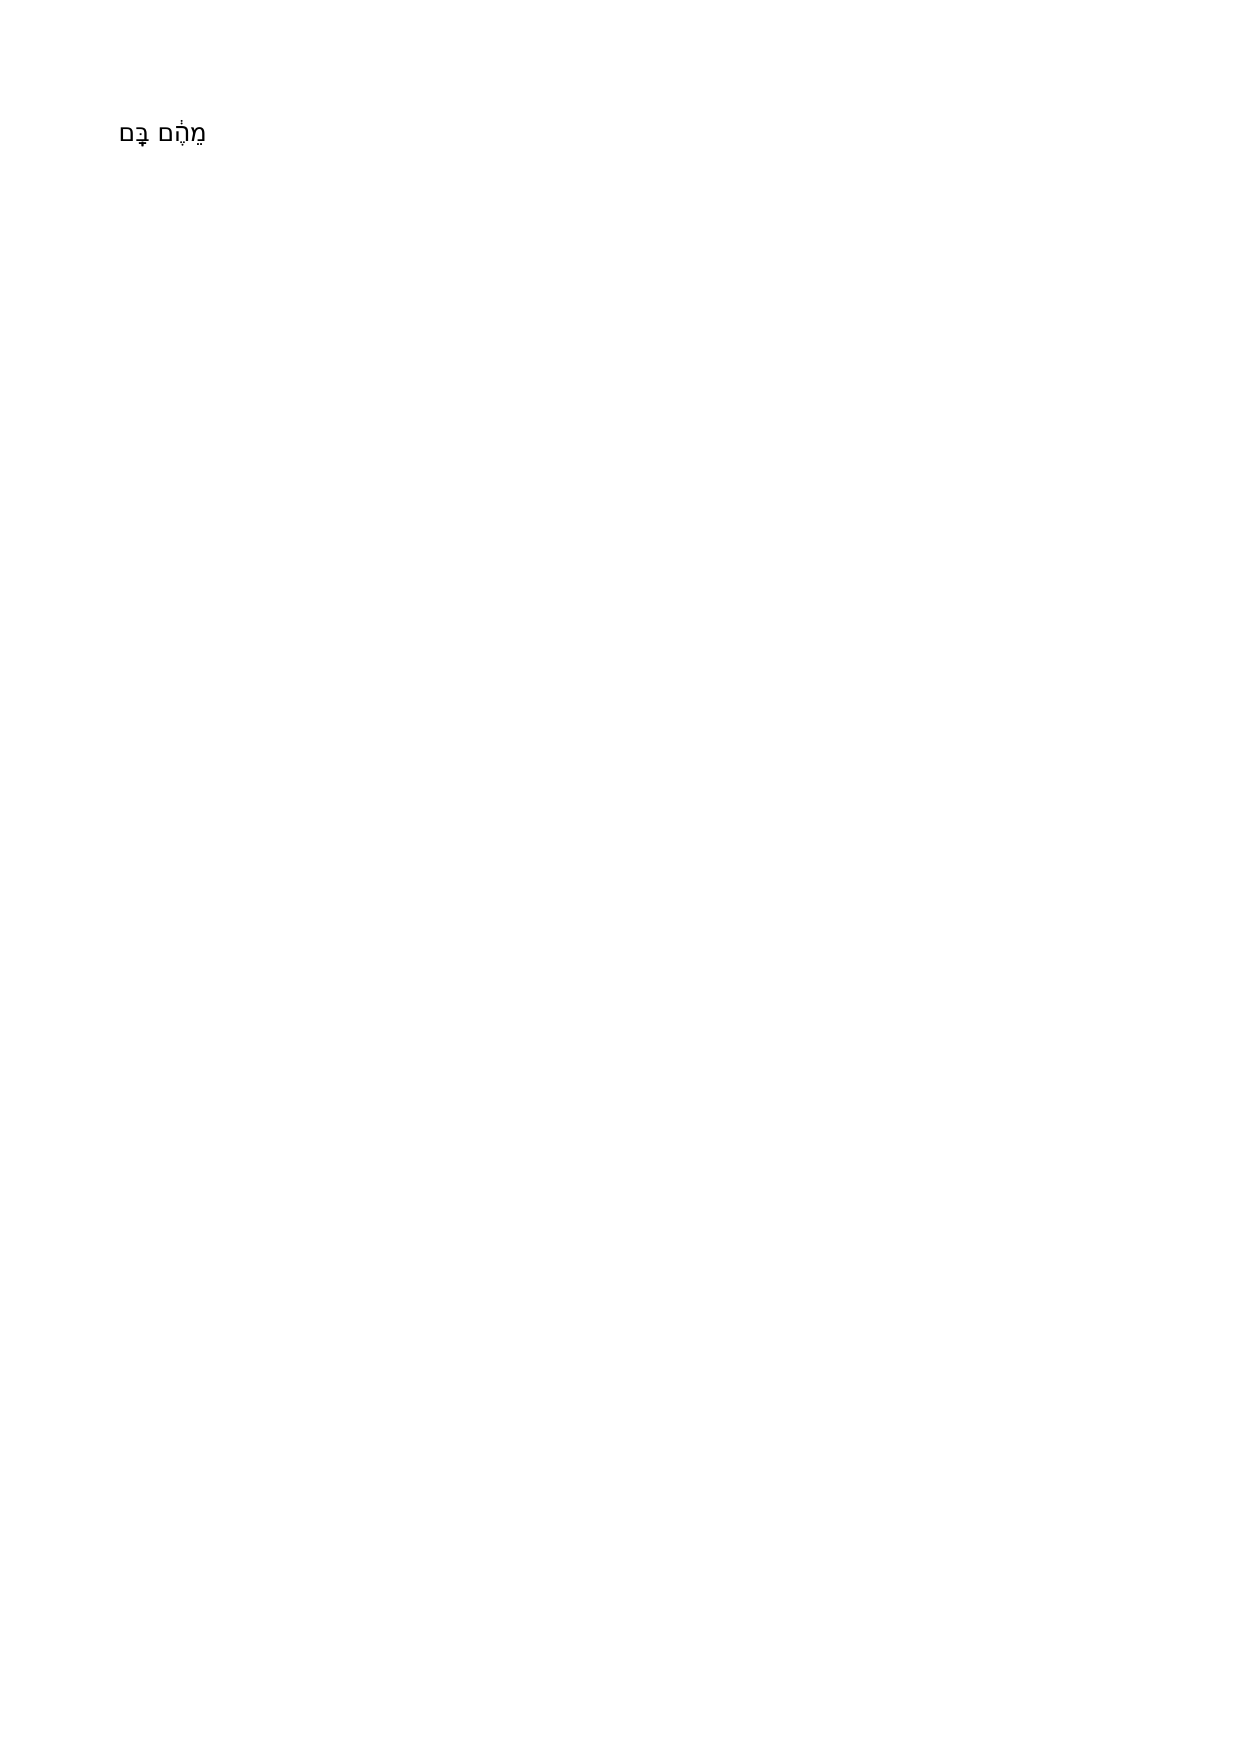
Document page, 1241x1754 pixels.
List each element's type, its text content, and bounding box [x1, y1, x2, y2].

text מֵהֶ֔ם בָּֽם [118, 118, 1122, 147]
